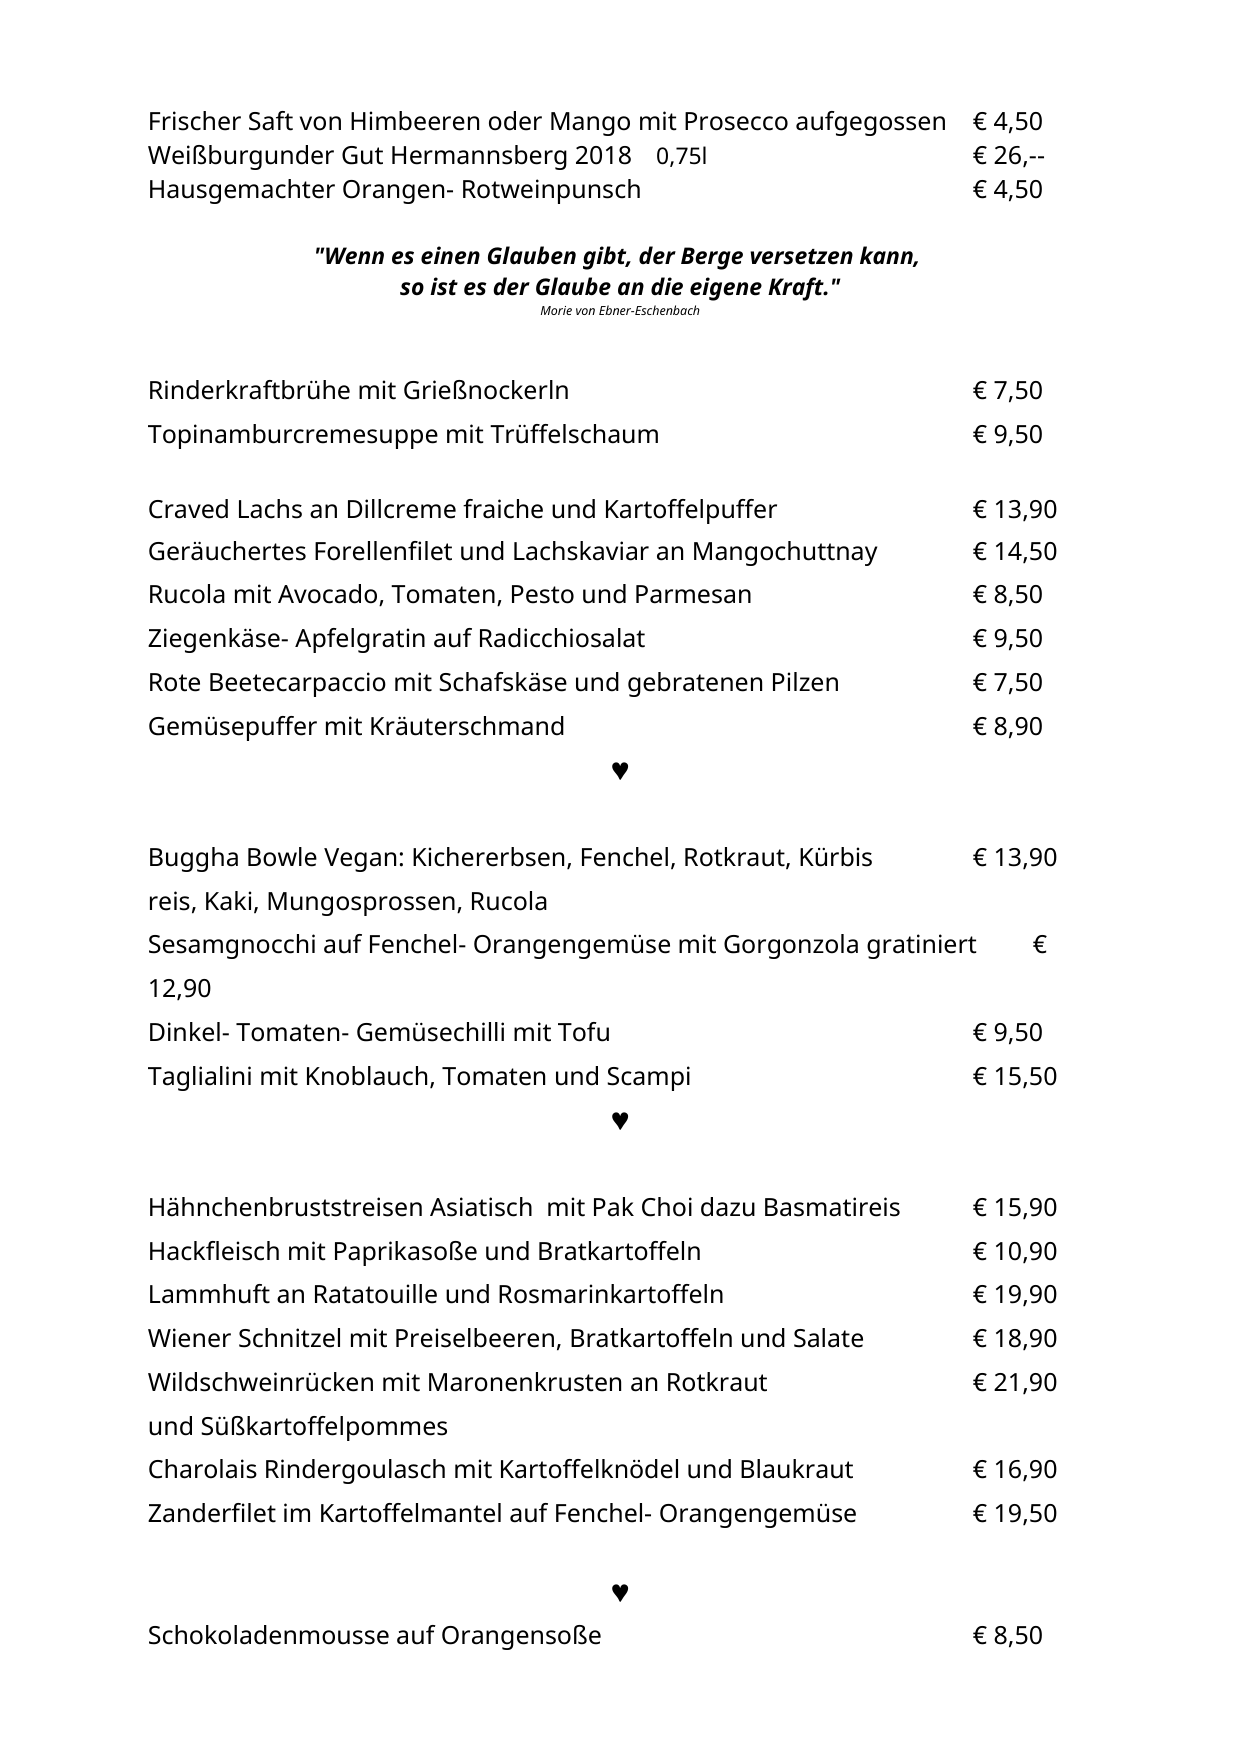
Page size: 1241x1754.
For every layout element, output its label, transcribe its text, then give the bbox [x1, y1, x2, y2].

text Wiener Schnitzel mit Preiselbeeren, Bratkartoffeln und Salate € 18,90 [148, 1311, 1093, 1355]
text Sesamgnocchi auf Fenchel- Orangengemüse mit Gorgonzola gratiniert € 12,90 [148, 917, 1093, 1005]
text Geräuchertes Forellenfilet und Lachskaviar an Mangochuttnay € 14,50 [148, 526, 1093, 567]
text reis, Kaki, Mungosprossen, Rucola [148, 873, 1093, 917]
text Rucola mit Avocado, Tomaten, Pesto und Parmesan € 8,50 [148, 567, 1093, 611]
text Taglialini mit Knoblauch, Tomaten und Scampi € 15,50 [148, 1048, 1093, 1092]
text  [148, 742, 1093, 786]
text "Wenn es einen Glauben gibt, der Berge versetzen kann, [148, 240, 1093, 271]
text Rinderkraftbrühe mit Grießnockerln € 7,50 [148, 363, 1093, 407]
text Rote Beetecarpaccio mit Schafskäse und gebratenen Pilzen € 7,50 [148, 655, 1093, 698]
text Dinkel- Tomaten- Gemüsechilli mit Tofu € 9,50 [148, 1005, 1093, 1048]
text Lammhuft an Ratatouille und Rosmarinkartoffeln € 19,90 [148, 1267, 1093, 1311]
text  [148, 1092, 1093, 1136]
text  [148, 1564, 1093, 1608]
text Zanderfilet im Kartoffelmantel auf Fenchel- Orangengemüse € 19,50 [148, 1486, 1093, 1530]
text Wildschweinrücken mit Maronenkrusten an Rotkraut € 21,90 [148, 1355, 1093, 1398]
text Hähnchenbruststreisen Asiatisch mit Pak Choi dazu Basmatireis € 15,90 [148, 1180, 1093, 1223]
text Ziegenkäse- Apfelgratin auf Radicchiosalat € 9,50 [148, 611, 1093, 655]
text Charolais Rindergoulasch mit Kartoffelknödel und Blaukraut € 16,90 [148, 1442, 1093, 1486]
text Frischer Saft von Himbeeren oder Mango mit Prosecco aufgegossen € 4,50 [148, 103, 1093, 137]
text Gemüsepuffer mit Kräuterschmand € 8,90 [148, 698, 1093, 742]
text so ist es der Glaube an die eigene Kraft." Morie von Ebner-Eschenbach [148, 271, 1093, 319]
text Topinamburcremesuppe mit Trüffelschaum € 9,50 [148, 407, 1093, 451]
text Buggha Bowle Vegan: Kichererbsen, Fenchel, Rotkraut, Kürbis € 13,90 [148, 830, 1093, 873]
text Hackfleisch mit Paprikasoße und Bratkartoffeln € 10,90 [148, 1223, 1093, 1267]
text Craved Lachs an Dillcreme fraiche und Kartoffelpuffer € 13,90 [148, 484, 1093, 526]
text Weißburgunder Gut Hermannsberg 2018 0,75l € 26,-- [148, 137, 1093, 172]
text Schokoladenmousse auf Orangensoße € 8,50 [148, 1608, 1093, 1651]
text Hausgemachter Orangen- Rotweinpunsch € 4,50 [148, 172, 1093, 206]
text und Süßkartoffelpommes [148, 1398, 1093, 1442]
